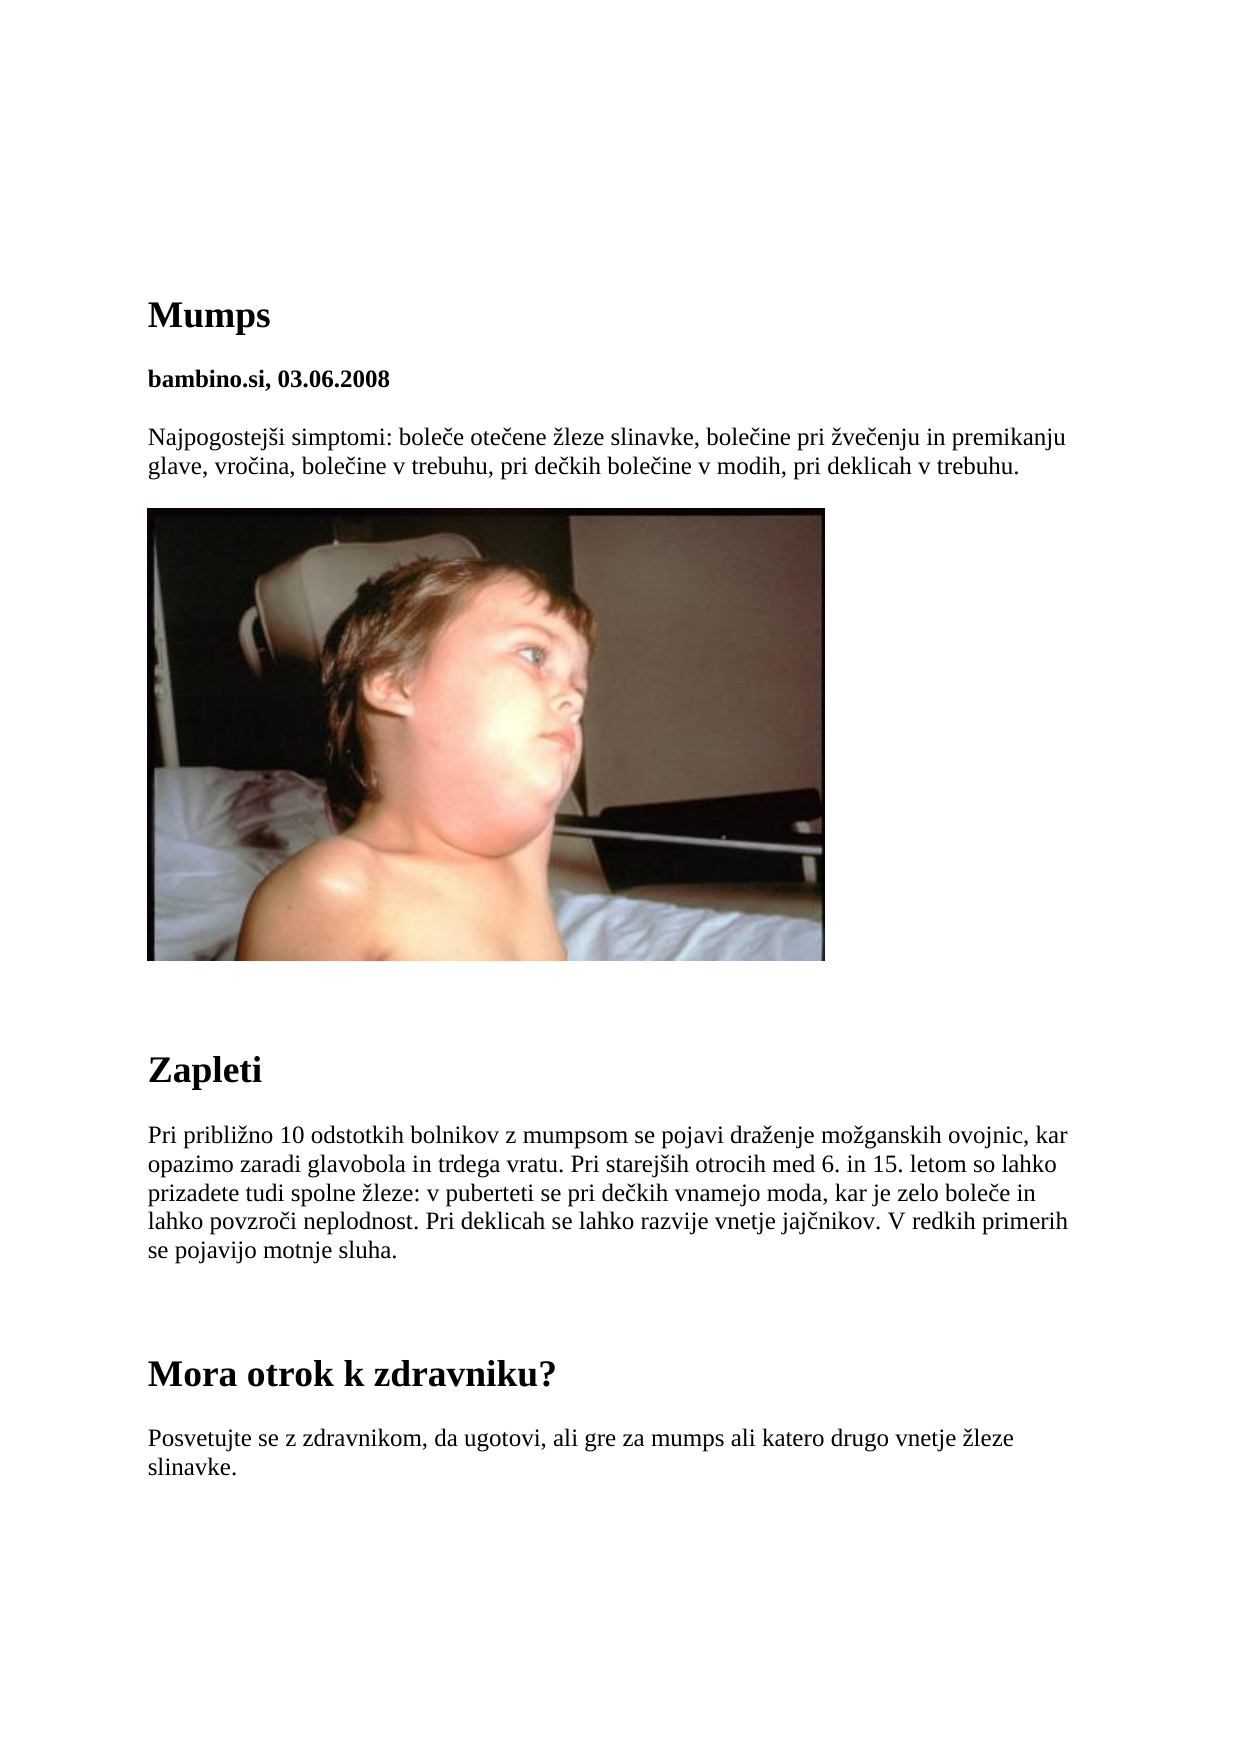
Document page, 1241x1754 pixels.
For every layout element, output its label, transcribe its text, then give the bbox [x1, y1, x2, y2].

subtitle Zapleti [148, 1048, 1093, 1091]
subtitle Mora otrok k zdravniku? [148, 1351, 1093, 1394]
text Pri približno 10 odstotkih bolnikov z mumpsom se pojavi draženje možganskih ovojnic, kar opazimo zaradi glavobola in trdega vratu. Pri starejših otrocih med 6. in 15. letom so lahko prizadete tudi spolne žleze: v puberteti se pri dečkih vnamejo moda, kar je zelo boleče in lahko povzroči neplodnost. Pri deklicah se lahko razvije vnetje jajčnikov. V redkih primerih se pojavijo motnje sluha. [148, 1120, 1093, 1264]
subtitle bambino.si, 03.06.2008 [148, 364, 1093, 393]
subtitle Mumps [148, 292, 1093, 335]
picture [147, 508, 825, 961]
text Najpogostejši simptomi: boleče otečene žleze slinavke, bolečine pri žvečenju in premikanju glave, vročina, bolečine v trebuhu, pri dečkih bolečine v modih, pri deklicah v trebuhu. [148, 422, 1093, 480]
text Posvetujte se z zdravnikom, da ugotovi, ali gre za mumps ali katero drugo vnetje žleze slinavke. [148, 1423, 1093, 1481]
